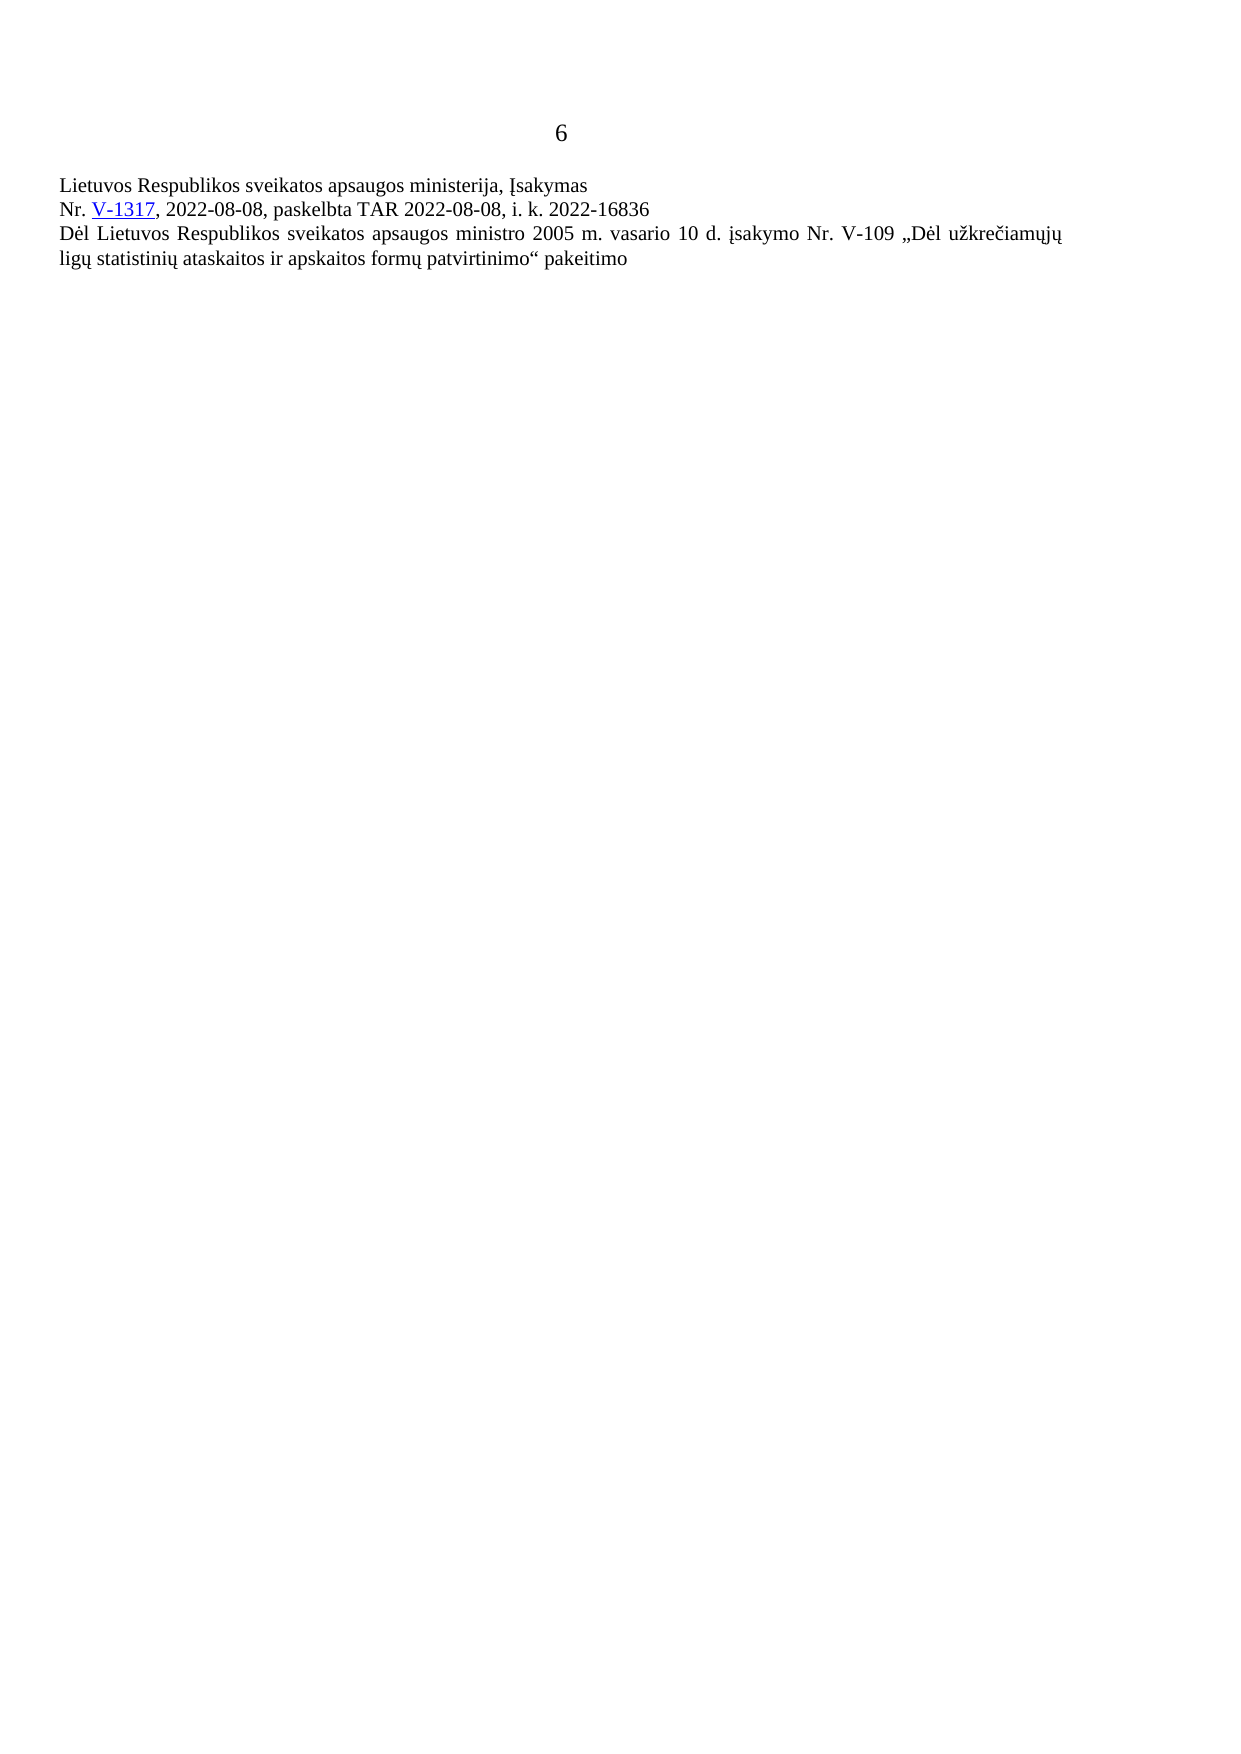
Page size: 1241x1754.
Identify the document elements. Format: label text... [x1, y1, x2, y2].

text Dėl Lietuvos Respublikos sveikatos apsaugos ministro 2005 m. vasario 10 d. įsakymo Nr. V-109 „Dėl užkrečiamųjų ligų statistinių ataskaitos ir apskaitos formų patvirtinimo“ pakeitimo [59, 221, 1063, 269]
text Nr. V-1317, 2022-08-08, paskelbta TAR 2022-08-08, i. k. 2022-16836 [59, 197, 1063, 221]
text Lietuvos Respublikos sveikatos apsaugos ministerija, Įsakymas [59, 173, 1063, 197]
